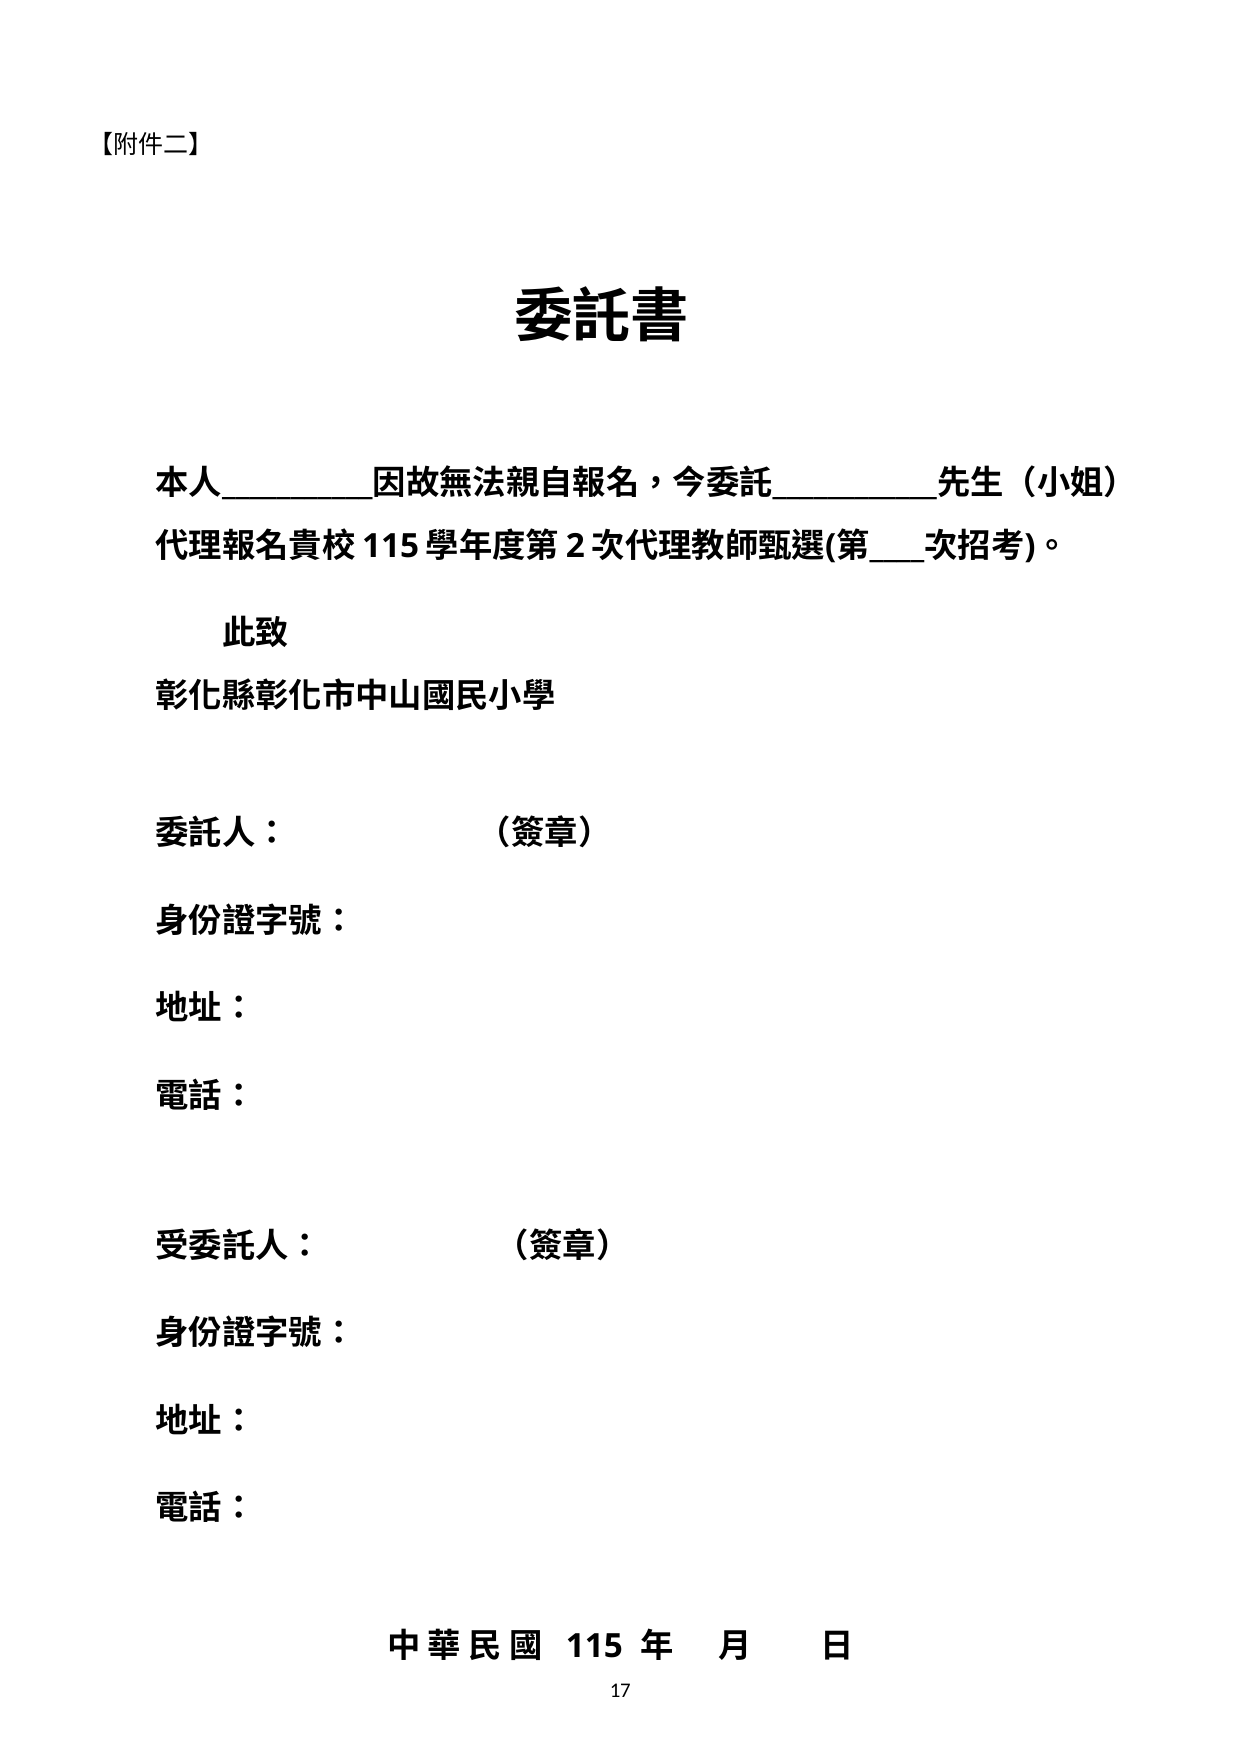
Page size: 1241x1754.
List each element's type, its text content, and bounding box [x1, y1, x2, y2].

text 彰化縣彰化市中山國民小學 [89, 651, 1152, 713]
text 受委託人： （簽章） [89, 1201, 1152, 1263]
text 中 華 民 國 115 年 月 日 [89, 1601, 1152, 1663]
text 身份證字號： [89, 1288, 1152, 1351]
text 【附件二】 [89, 101, 1152, 163]
text 地址： [89, 1376, 1152, 1438]
text 本人___________因故無法親自報名，今委託____________先生（小姐）代理報名貴校115學年度第2次代理教師甄選(第____次招考)。 [155, 438, 1152, 563]
text 地址： [89, 963, 1152, 1026]
text 電話： [89, 1051, 1152, 1113]
text 電話： [89, 1463, 1152, 1526]
text 委託人： （簽章） [89, 788, 1152, 851]
text 身份證字號： [89, 876, 1152, 938]
text 委託書 [89, 238, 1152, 363]
text 此致 [89, 588, 1152, 651]
